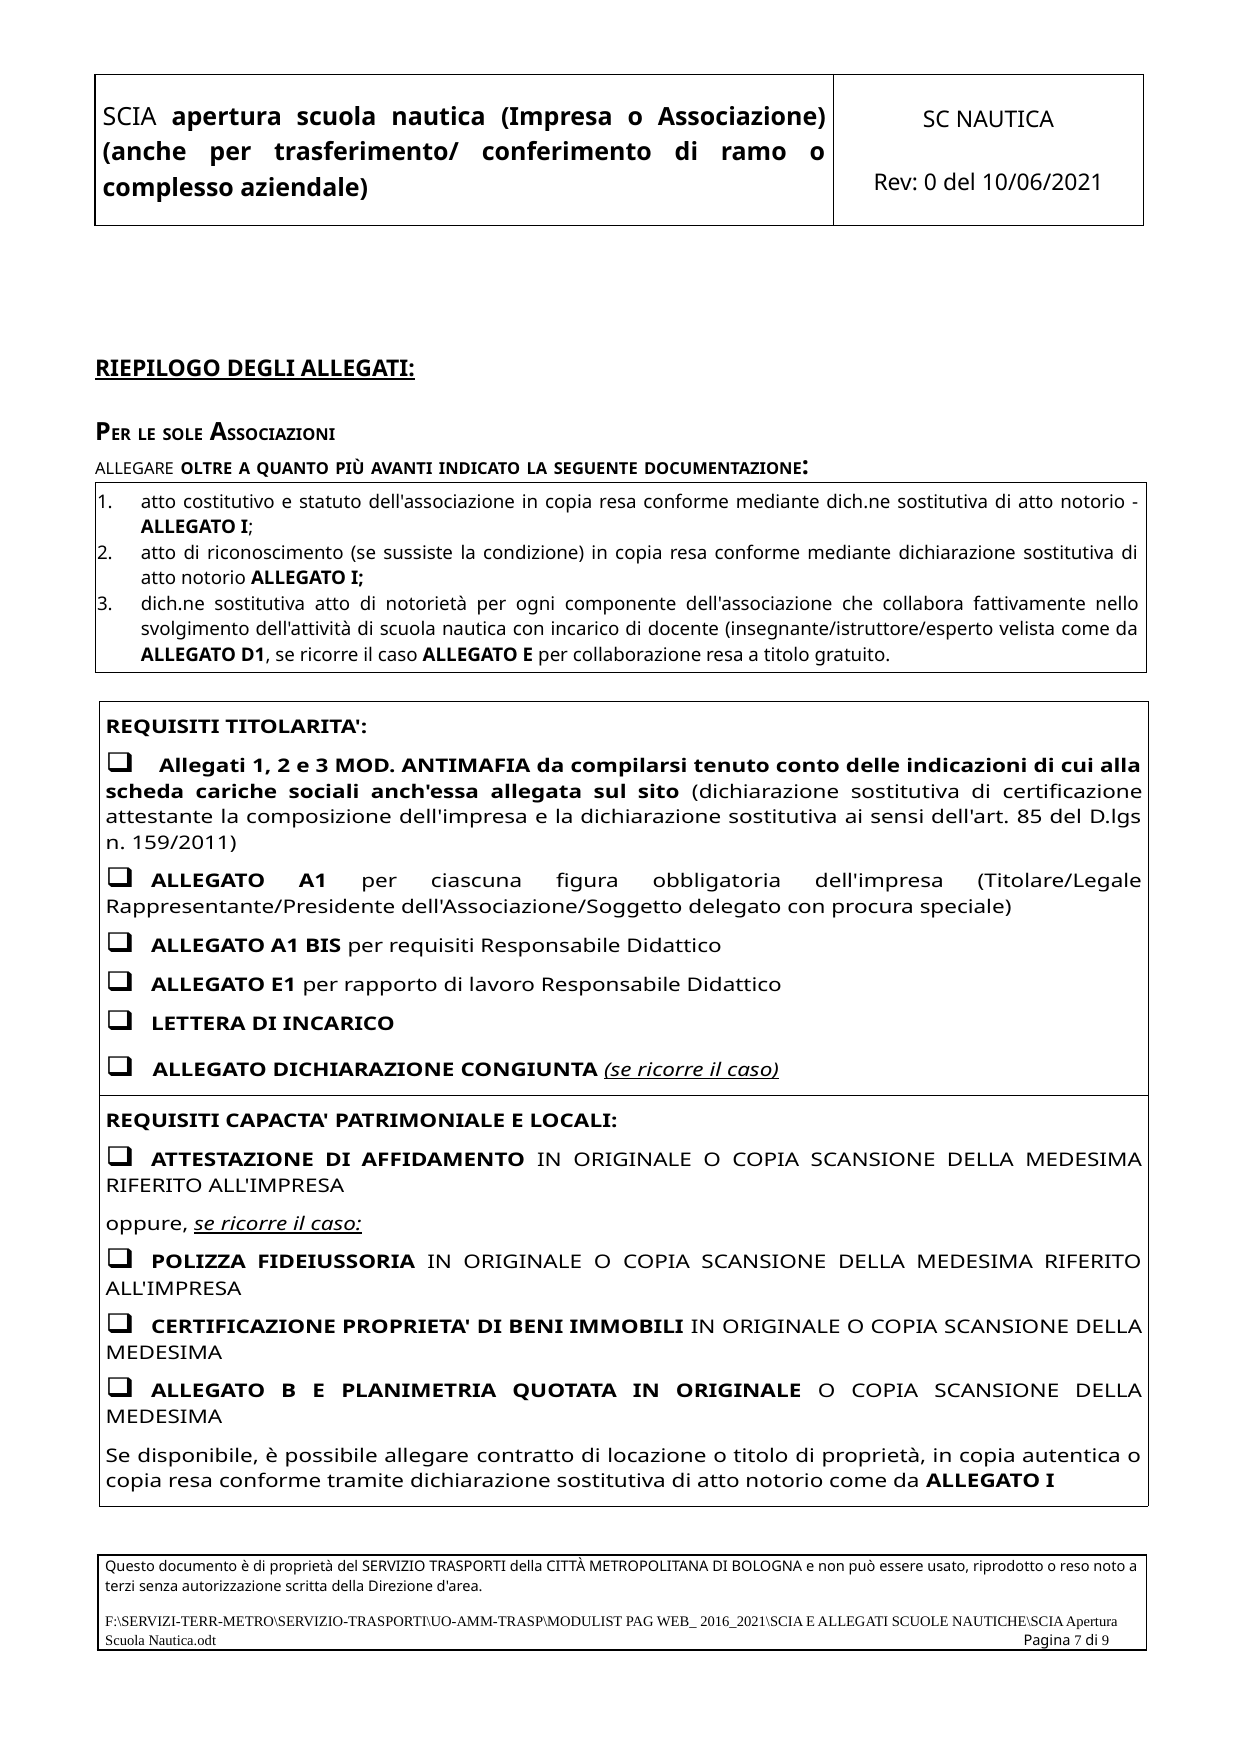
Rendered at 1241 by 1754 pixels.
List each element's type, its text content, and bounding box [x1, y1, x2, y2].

table_header REQUISITI TITOLARITA':  Allegati 1, 2 e 3 MOD. ANTIMAFIA da compilarsi tenuto conto delle indicazioni di cui alla scheda cariche sociali anch'essa allegata sul sito (dichiarazione sostitutiva di certificazione attestante la composizione dell'impresa e la dichiarazione sostitutiva ai sensi dell'art. 85 del D.lgs n. 159/2011) ALLEGATO A1 per ciascuna figura obbligatoria dell'impresa (Titolare/Legale Rappresentante/Presidente dell'Associazione/Soggetto delegato con procura speciale) ALLEGATO A1 BIS per requisiti Responsabile Didattico ALLEGATO E1 per rapporto di lavoro Responsabile Didattico LETTERA DI INCARICO  ALLEGATO DICHIARAZIONE CONGIUNTA (se ricorre il caso) [100, 702, 1148, 1095]
table_cell REQUISITI CAPACTA' PATRIMONIALE E LOCALI: ATTESTAZIONE DI AFFIDAMENTO IN ORIGINALE O COPIA SCANSIONE DELLA MEDESIMA RIFERITO ALL'IMPRESA oppure, se ricorre il caso: POLIZZA FIDEIUSSORIA IN ORIGINALE O COPIA SCANSIONE DELLA MEDESIMA RIFERITO ALL'IMPRESA CERTIFICAZIONE PROPRIETA' DI BENI IMMOBILI IN ORIGINALE O COPIA SCANSIONE DELLA MEDESIMA ALLEGATO B E PLANIMETRIA QUOTATA IN ORIGINALE O COPIA SCANSIONE DELLA MEDESIMA Se disponibile, è possibile allegare contratto di locazione o titolo di proprietà, in copia autentica o copia resa conforme tramite dichiarazione sostitutiva di atto notorio come da ALLEGATO I [100, 1096, 1148, 1506]
text allegare oltre a quanto più avanti indicato la seguente documentazione: [95, 448, 1144, 482]
text RIEPILOGO DEGLI ALLEGATI: [95, 351, 1144, 383]
table_header atto costitutivo e statuto dell'associazione in copia resa conforme mediante dich.ne sostitutiva di atto notorio - ALLEGATO I; atto di riconoscimento (se sussiste la condizione) in copia resa conforme mediante dichiarazione sostitutiva di atto notorio ALLEGATO I; dich.ne sostitutiva atto di notorietà per ogni componente dell'associazione che collabora fattivamente nello svolgimento dell'attività di scuola nautica con incarico di docente (insegnante/istruttore/esperto velista come da ALLEGATO D1, se ricorre il caso ALLEGATO E per collaborazione resa a titolo gratuito. [96, 483, 1146, 672]
text Per le sole Associazioni [95, 414, 1144, 448]
